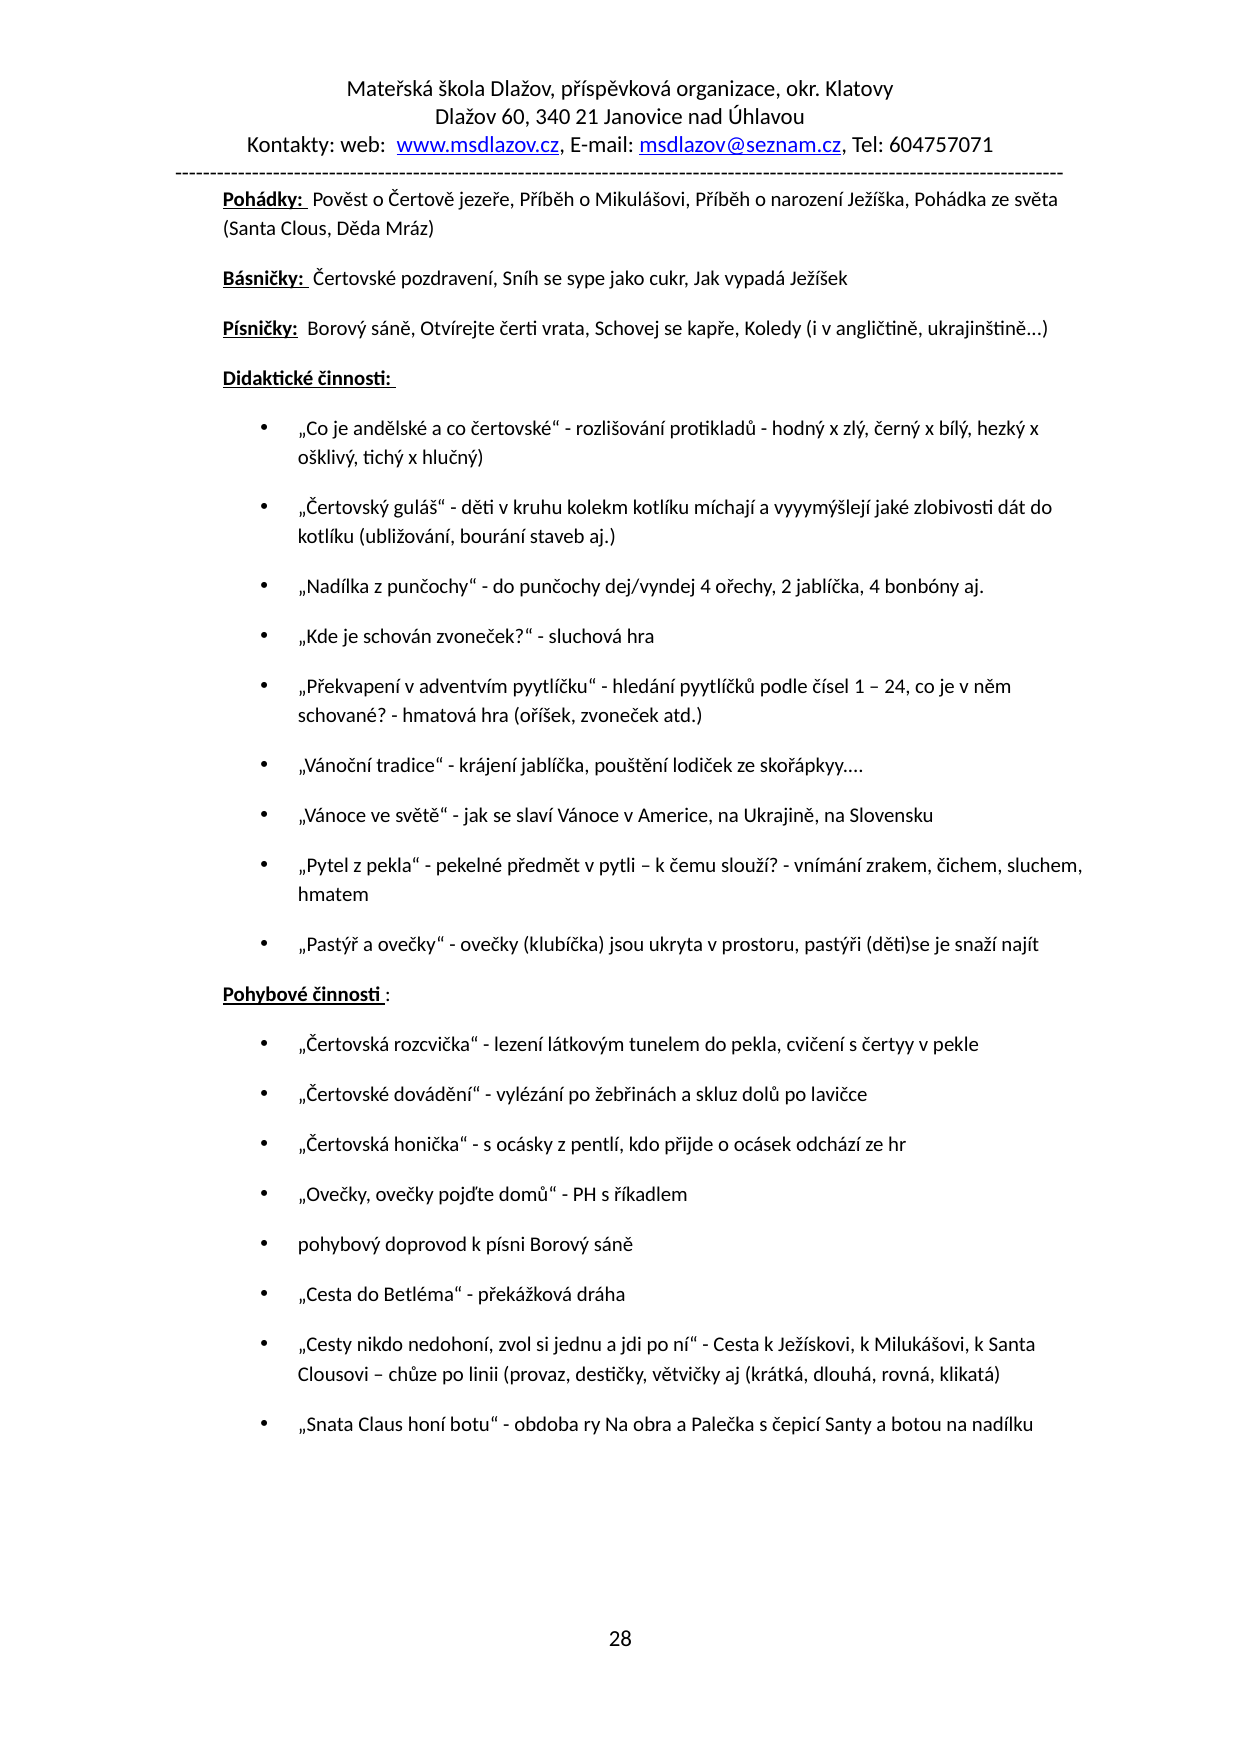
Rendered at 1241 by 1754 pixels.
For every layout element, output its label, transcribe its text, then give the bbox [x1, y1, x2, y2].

list „Čertovská rozcvička“ - lezení látkovým tunelem do pekla, cvičení s čertyy v pekle [260, 1032, 1093, 1057]
list pohybový doprovod k písni Borový sáně [260, 1232, 1093, 1257]
list „Pastýř a ovečky“ - ovečky (klubíčka) jsou ukryta v prostoru, pastýři (děti)se je snaží najít [260, 932, 1093, 957]
text Didaktické činnosti: [223, 365, 1093, 390]
text Pohádky: Pověst o Čertově jezeře, Příběh o Mikulášovi, Příběh o narození Ježíška, Pohádka ze světa (Santa Clous, Děda Mráz) [223, 186, 1093, 240]
text Pohybové činnosti : [223, 982, 1093, 1007]
list „Vánoční tradice“ - krájení jablíčka, pouštění lodiček ze skořápkyy.... [260, 752, 1093, 778]
list „Cesty nikdo nedohoní, zvol si jednu a jdi po ní“ - Cesta k Ježískovi, k Milukášovi, k Santa Clousovi – chůze po linii (provaz, destičky, větvičky aj (krátká, dlouhá, rovná, klikatá) [260, 1332, 1093, 1386]
text Písničky: Borový sáně, Otvírejte čerti vrata, Schovej se kapře, Koledy (i v angličtině, ukrajinštině...) [223, 315, 1093, 340]
text Básničky: Čertovské pozdravení, Sníh se sype jako cukr, Jak vypadá Ježíšek [223, 265, 1093, 290]
list „Čertovské dovádění“ - vylézání po žebřinách a skluz dolů po lavičce [260, 1082, 1093, 1107]
list „Pytel z pekla“ - pekelné předmět v pytli – k čemu slouží? - vnímání zrakem, čichem, sluchem, hmatem [260, 852, 1093, 907]
list „Nadílka z punčochy“ - do punčochy dej/vyndej 4 ořechy, 2 jablíčka, 4 bonbóny aj. [260, 573, 1093, 599]
list „Snata Claus honí botu“ - obdoba ry Na obra a Palečka s čepicí Santy a botou na nadílku [260, 1411, 1093, 1436]
list „Co je andělské a co čertovské“ - rozlišování protikladů - hodný x zlý, černý x bílý, hezký x ošklivý, tichý x hlučný) [260, 415, 1093, 469]
list „Kde je schován zvoneček?“ - sluchová hra [260, 623, 1093, 649]
list „Překvapení v adventvím pyytlíčku“ - hledání pyytlíčků podle čísel 1 – 24, co je v něm schované? - hmatová hra (oříšek, zvoneček atd.) [260, 673, 1093, 728]
list „Cesta do Betléma“ - překážková dráha [260, 1282, 1093, 1307]
list „Ovečky, ovečky pojďte domů“ - PH s říkadlem [260, 1182, 1093, 1207]
list „Čertovský guláš“ - děti v kruhu kolekm kotlíku míchají a vyyymýšlejí jaké zlobivosti dát do kotlíku (ubližování, bourání staveb aj.) [260, 494, 1093, 549]
list „Vánoce ve světě“ - jak se slaví Vánoce v Americe, na Ukrajině, na Slovensku [260, 802, 1093, 828]
list „Čertovská honička“ - s ocásky z pentlí, kdo přijde o ocásek odchází ze hr [260, 1132, 1093, 1157]
